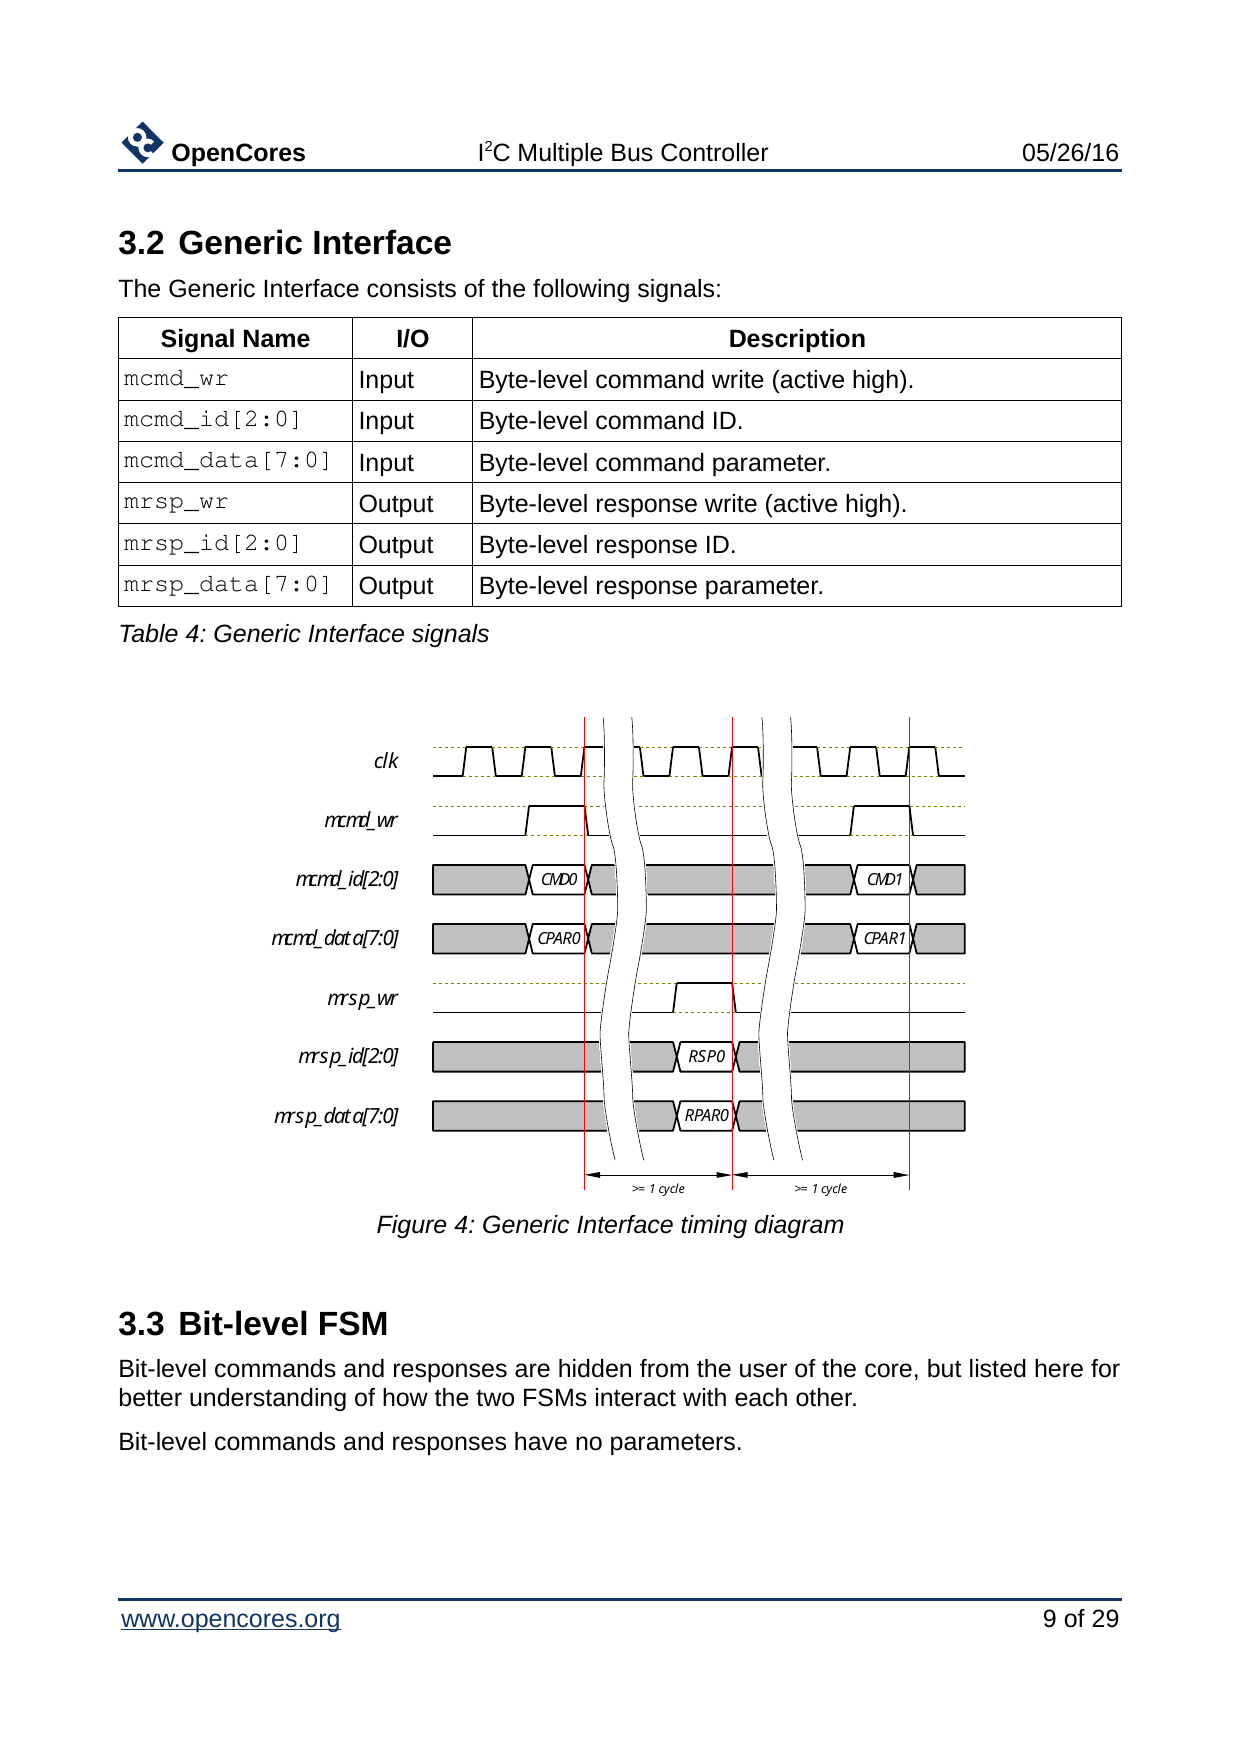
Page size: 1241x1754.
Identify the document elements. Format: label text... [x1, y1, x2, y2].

text Bit-level commands and responses are hidden from the user of the core, but listed here for better understanding of how the two FSMs interact with each other. [118, 1354, 1122, 1412]
table_cell mcmd_wr [119, 359, 352, 399]
table_cell Output [353, 483, 472, 523]
table_cell Byte-level response write (active high). [473, 483, 1121, 523]
table_cell Byte-level response ID. [473, 524, 1121, 564]
table_cell Byte-level command ID. [473, 401, 1121, 441]
table_header I/O [353, 318, 472, 358]
table_cell mcmd_data[7:0] [119, 442, 352, 482]
subtitle Bit-level FSM [118, 1303, 1122, 1342]
table_cell mrsp_data[7:0] [119, 566, 352, 606]
table_cell mrsp_id[2:0] [119, 524, 352, 564]
text Bit-level commands and responses have no parameters. [118, 1427, 1122, 1455]
table_cell Byte-level response parameter. [473, 566, 1121, 606]
table_cell mrsp_wr [119, 483, 352, 523]
table_cell Output [353, 566, 472, 606]
table_cell Input [353, 359, 472, 399]
table_cell Output [353, 524, 472, 564]
subtitle Generic Interface [118, 223, 1122, 261]
text Table 4: Generic Interface signals [118, 619, 1122, 648]
table_cell Byte-level command parameter. [473, 442, 1121, 482]
table_header Description [473, 318, 1121, 358]
text Figure 4: Generic Interface timing diagram [216, 1210, 1008, 1239]
table_cell Byte-level command write (active high). [473, 359, 1121, 399]
text The Generic Interface consists of the following signals: [118, 274, 1122, 302]
table_cell Input [353, 401, 472, 441]
table_header Signal Name [119, 318, 352, 358]
table_cell Input [353, 442, 472, 482]
table_cell mcmd_id[2:0] [119, 401, 352, 441]
